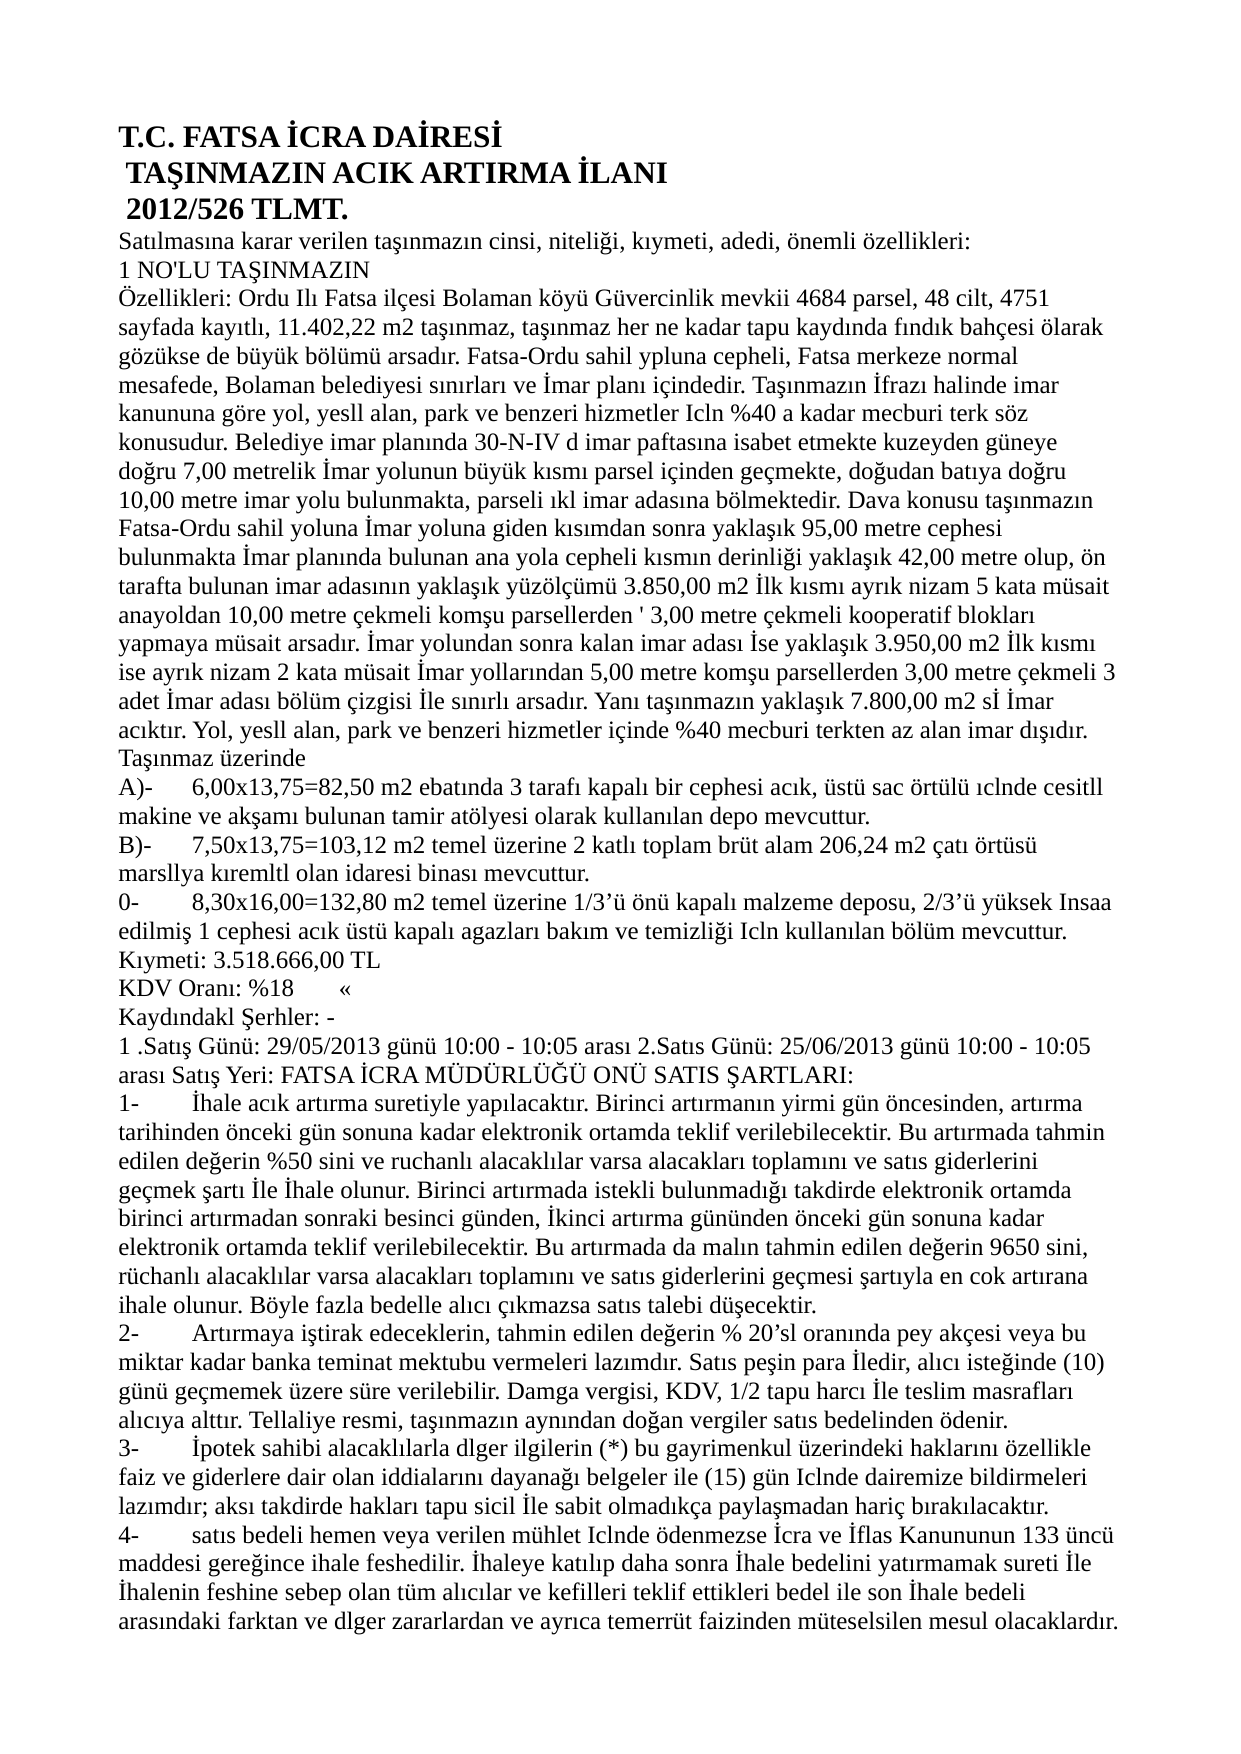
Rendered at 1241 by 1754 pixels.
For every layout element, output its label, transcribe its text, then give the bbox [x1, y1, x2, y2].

text 4- satıs bedeli hemen veya verilen mühlet Iclnde ödenmezse İcra ve İflas Kanununun 133 üncü maddesi gereğince ihale feshedilir. İhaleye katılıp daha sonra İhale bedelini yatırmamak sureti İle İhalenin feshine sebep olan tüm alıcılar ve kefilleri teklif ettikleri bedel ile son İhale bedeli arasındaki farktan ve dlger zararlardan ve ayrıca temerrüt faizinden müteselsilen mesul olacaklardır. [118, 1520, 1122, 1635]
text 2012/526 TLMT. [118, 190, 1122, 226]
text B)- 7,50x13,75=103,12 m2 temel üzerine 2 katlı toplam brüt alam 206,24 m2 çatı örtüsü marsllya kıremltl olan idaresi binası mevcuttur. [118, 830, 1122, 887]
text 1- İhale acık artırma suretiyle yapılacaktır. Birinci artırmanın yirmi gün öncesinden, artırma tarihinden önceki gün sonuna kadar elektronik ortamda teklif verilebilecektir. Bu artırmada tahmin edilen değerin %50 sini ve ruchanlı alacaklılar varsa alacakları toplamını ve satıs giderlerini geçmek şartı İle İhale olunur. Birinci artırmada istekli bulunmadığı takdirde elektronik ortamda birinci artırmadan sonraki besinci günden, İkinci artırma gününden önceki gün sonuna kadar elektronik ortamda teklif verilebilecektir. Bu artırmada da malın tahmin edilen değerin 9650 sini, rüchanlı alacaklılar varsa alacakları toplamını ve satıs giderlerini geçmesi şartıyla en cok artırana ihale olunur. Böyle fazla bedelle alıcı çıkmazsa satıs talebi düşecektir. [118, 1088, 1122, 1318]
text 1 NO'LU TAŞINMAZIN [118, 255, 1122, 283]
text Satılmasına karar verilen taşınmazın cinsi, niteliği, kıymeti, adedi, önemli özellikleri: [118, 226, 1122, 255]
text A)- 6,00x13,75=82,50 m2 ebatında 3 tarafı kapalı bir cephesi acık, üstü sac örtülü ıclnde cesitll makine ve akşamı bulunan tamir atölyesi olarak kullanılan depo mevcuttur. [118, 772, 1122, 830]
text Özellikleri: Ordu Ilı Fatsa ilçesi Bolaman köyü Güvercinlik mevkii 4684 parsel, 48 cilt, 4751 sayfada kayıtlı, 11.402,22 m2 taşınmaz, taşınmaz her ne kadar tapu kaydında fındık bahçesi ölarak gözükse de büyük bölümü arsadır. Fatsa-Ordu sahil ypluna cepheli, Fatsa merkeze normal mesafede, Bolaman belediyesi sınırları ve İmar planı içindedir. Taşınmazın İfrazı halinde imar kanununa göre yol, yesll alan, park ve benzeri hizmetler Icln %40 a kadar mecburi terk söz konusudur. Belediye imar planında 30-N-IV d imar paftasına isabet etmekte kuzeyden güneye doğru 7,00 metrelik İmar yolunun büyük kısmı parsel içinden geçmekte, doğudan batıya doğru 10,00 metre imar yolu bulunmakta, parseli ıkl imar adasına bölmektedir. Dava konusu taşınmazın Fatsa-Ordu sahil yoluna İmar yoluna giden kısımdan sonra yaklaşık 95,00 metre cephesi bulunmakta İmar planında bulunan ana yola cepheli kısmın derinliği yaklaşık 42,00 metre olup, ön tarafta bulunan imar adasının yaklaşık yüzölçümü 3.850,00 m2 İlk kısmı ayrık nizam 5 kata müsait anayoldan 10,00 metre çekmeli komşu parsellerden ' 3,00 metre çekmeli kooperatif blokları yapmaya müsait arsadır. İmar yolundan sonra kalan imar adası İse yaklaşık 3.950,00 m2 İlk kısmı ise ayrık nizam 2 kata müsait İmar yollarından 5,00 metre komşu parsellerden 3,00 metre çekmeli 3 adet İmar adası bölüm çizgisi İle sınırlı arsadır. Yanı taşınmazın yaklaşık 7.800,00 m2 sİ İmar acıktır. Yol, yesll alan, park ve benzeri hizmetler içinde %40 mecburi terkten az alan imar dışıdır. Taşınmaz üzerinde [118, 283, 1122, 772]
text 1 .Satış Günü: 29/05/2013 günü 10:00 - 10:05 arası 2.Satıs Günü: 25/06/2013 günü 10:00 - 10:05 arası Satış Yeri: FATSA İCRA MÜDÜRLÜĞÜ ONÜ SATIS ŞARTLARI: [118, 1031, 1122, 1088]
text T.C. FATSA İCRA DAİRESİ [118, 118, 1122, 154]
text TAŞINMAZIN ACIK ARTIRMA İLANI [118, 154, 1122, 190]
text 3- İpotek sahibi alacaklılarla dlger ilgilerin (*) bu gayrimenkul üzerindeki haklarını özellikle faiz ve giderlere dair olan iddialarını dayanağı belgeler ile (15) gün Iclnde dairemize bildirmeleri lazımdır; aksı takdirde hakları tapu sicil İle sabit olmadıkça paylaşmadan hariç bırakılacaktır. [118, 1433, 1122, 1520]
text Kaydındakl Şerhler: - [118, 1002, 1122, 1031]
text 0- 8,30x16,00=132,80 m2 temel üzerine 1/3’ü önü kapalı malzeme deposu, 2/3’ü yüksek Insaa edilmiş 1 cephesi acık üstü kapalı agazları bakım ve temizliği Icln kullanılan bölüm mevcuttur. Kıymeti: 3.518.666,00 TL [118, 887, 1122, 973]
text 2- Artırmaya iştirak edeceklerin, tahmin edilen değerin % 20’sl oranında pey akçesi veya bu miktar kadar banka teminat mektubu vermeleri lazımdır. Satıs peşin para İledir, alıcı isteğinde (10) günü geçmemek üzere süre verilebilir. Damga vergisi, KDV, 1/2 tapu harcı İle teslim masrafları alıcıya alttır. Tellaliye resmi, taşınmazın aynından doğan vergiler satıs bedelinden ödenir. [118, 1318, 1122, 1433]
text KDV Oranı: %18 « [118, 973, 1122, 1002]
